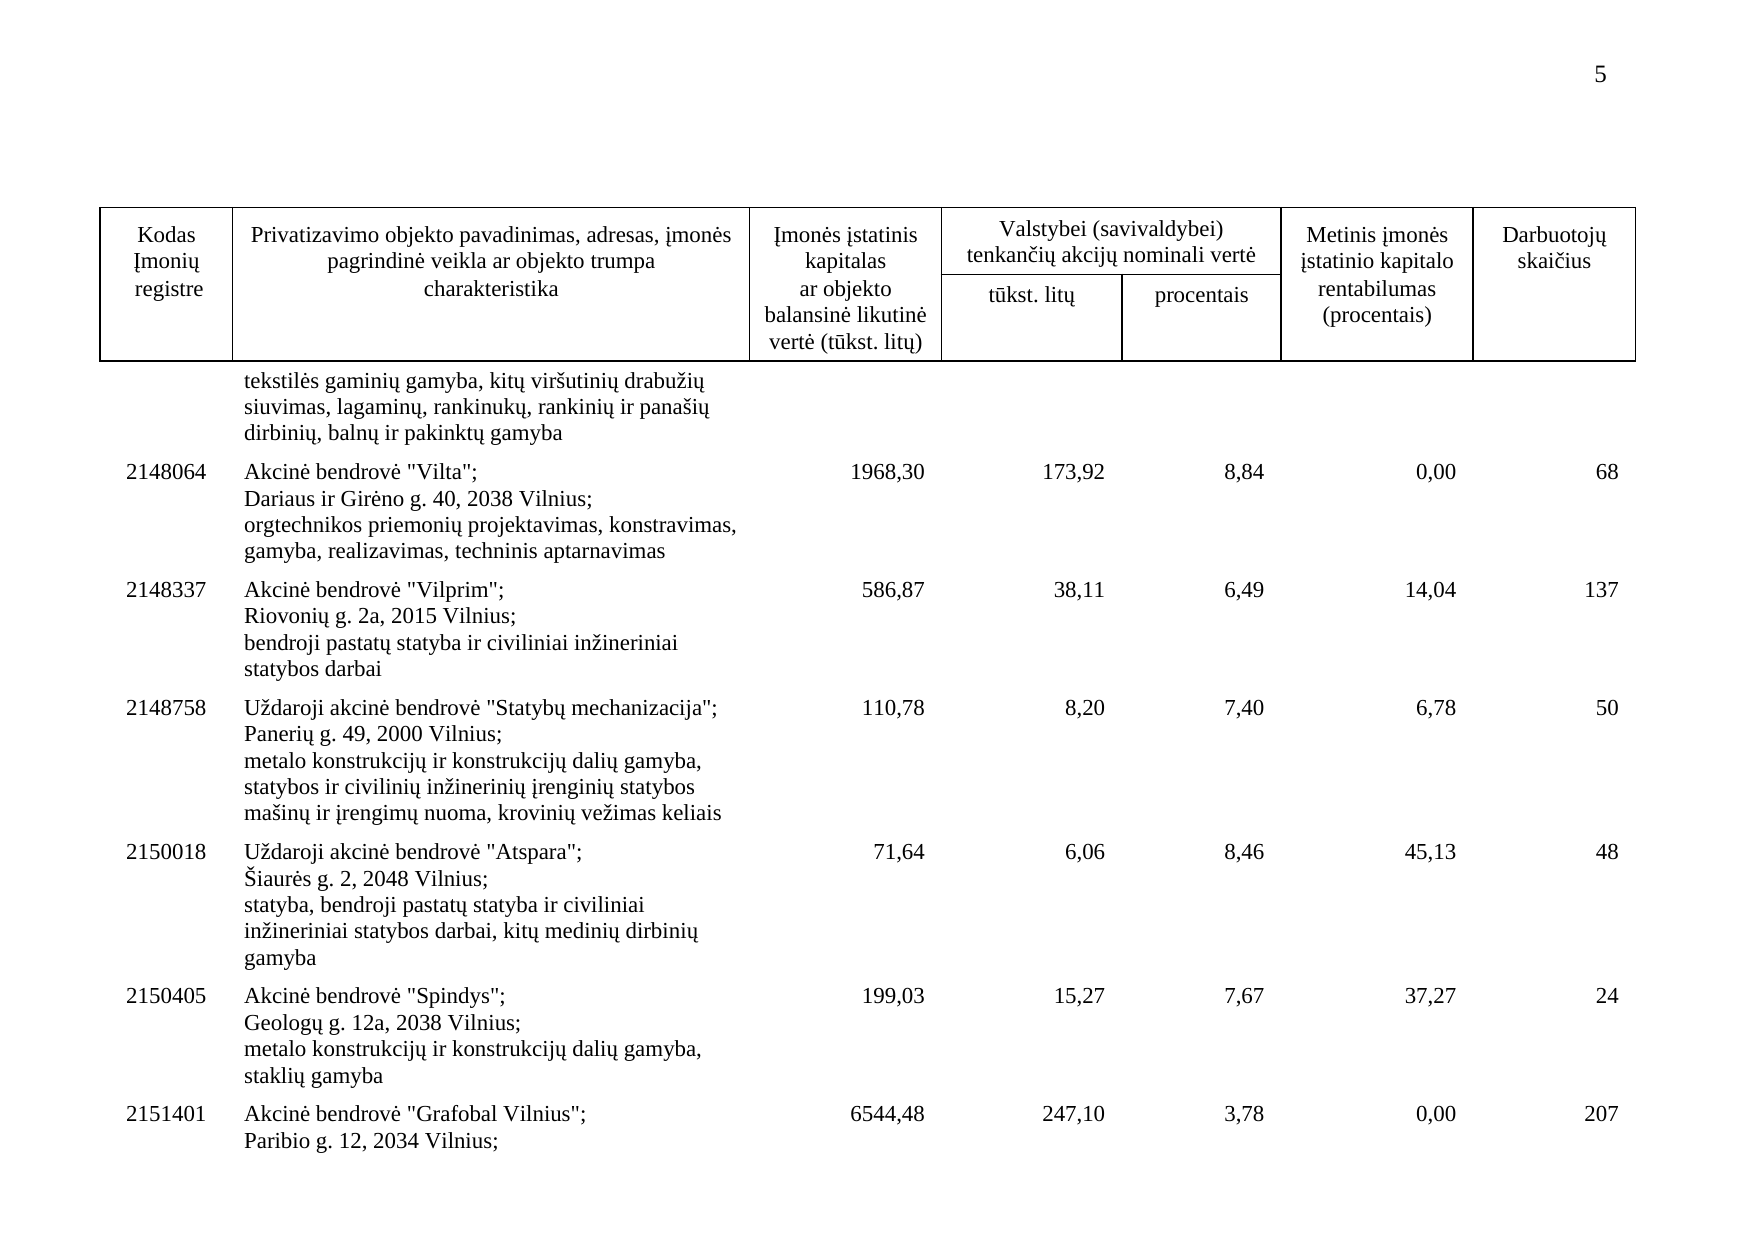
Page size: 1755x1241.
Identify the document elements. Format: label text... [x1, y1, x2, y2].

table_cell 2151401 [100, 1094, 233, 1153]
table_cell 1968,30 [750, 452, 941, 570]
table_cell 8,46 [1122, 832, 1281, 976]
table_cell Uždaroji akcinė bendrovė "Atspara"; Šiaurės g. 2, 2048 Vilnius; statyba, bendroji pastatų statyba ir civiliniai inžineriniai statybos darbai, kitų medinių dirbinių gamyba [233, 832, 749, 976]
table_cell 6,78 [1281, 688, 1473, 832]
table_cell [1473, 362, 1636, 452]
table_cell 110,78 [750, 688, 941, 832]
table_cell Akcinė bendrovė "Grafobal Vilnius"; Paribio g. 12, 2034 Vilnius; [233, 1094, 749, 1153]
table_cell [1281, 362, 1473, 452]
table_cell [1474, 274, 1635, 360]
table_header Valstybei (savivaldybei) tenkančių akcijų nominali vertė [942, 208, 1280, 273]
table_header Įmonės įstatinis kapitalas [750, 208, 941, 273]
table_cell [941, 362, 1122, 452]
table_cell 15,27 [941, 976, 1122, 1094]
table_cell 8,84 [1122, 452, 1281, 570]
table_cell [1122, 362, 1281, 452]
table_cell 45,13 [1281, 832, 1473, 976]
table_cell 14,04 [1281, 570, 1473, 688]
table_cell 0,00 [1281, 452, 1473, 570]
table_cell 24 [1473, 976, 1636, 1094]
table_cell 7,40 [1122, 688, 1281, 832]
table_header Kodas Įmonių [101, 208, 232, 273]
table_cell 173,92 [941, 452, 1122, 570]
table_cell 68 [1473, 452, 1636, 570]
table_cell 2150405 [100, 976, 233, 1094]
table_header Darbuotojų skaičius [1474, 208, 1635, 273]
table_header Privatizavimo objekto pavadinimas, adresas, įmonės pagrindinė veikla ar objekto trumpa [233, 208, 749, 273]
table_cell registre [101, 274, 232, 360]
table_cell procentais [1123, 275, 1280, 360]
table_cell charakteristika [233, 274, 749, 360]
table_cell 6,06 [941, 832, 1122, 976]
table_cell tekstilės gaminių gamyba, kitų viršutinių drabužių siuvimas, lagaminų, rankinukų, rankinių ir panašių dirbinių, balnų ir pakinktų gamyba [233, 362, 749, 452]
table_cell [100, 362, 233, 452]
table_cell 2148758 [100, 688, 233, 832]
table_cell tūkst. litų [942, 275, 1121, 360]
table_cell 247,10 [941, 1094, 1122, 1153]
table_cell 71,64 [750, 832, 941, 976]
table_cell Akcinė bendrovė "Spindys"; Geologų g. 12a, 2038 Vilnius; metalo konstrukcijų ir konstrukcijų dalių gamyba, staklių gamyba [233, 976, 749, 1094]
table_cell Uždaroji akcinė bendrovė "Statybų mechanizacija"; Panerių g. 49, 2000 Vilnius; metalo konstrukcijų ir konstrukcijų dalių gamyba, statybos ir civilinių inžinerinių įrenginių statybos mašinų ir įrengimų nuoma, krovinių vežimas keliais [233, 688, 749, 832]
table_cell Akcinė bendrovė "Vilprim"; Riovonių g. 2a, 2015 Vilnius; bendroji pastatų statyba ir civiliniai inžineriniai statybos darbai [233, 570, 749, 688]
table_cell 2148064 [100, 452, 233, 570]
table_cell 7,67 [1122, 976, 1281, 1094]
table_cell 50 [1473, 688, 1636, 832]
table_cell 586,87 [750, 570, 941, 688]
table_cell 0,00 [1281, 1094, 1473, 1153]
table_header Metinis įmonės įstatinio kapitalo [1282, 208, 1472, 273]
table_cell Akcinė bendrovė "Vilta"; Dariaus ir Girėno g. 40, 2038 Vilnius; orgtechnikos priemonių projektavimas, konstravimas, gamyba, realizavimas, techninis aptarnavimas [233, 452, 749, 570]
table_cell 8,20 [941, 688, 1122, 832]
table_cell 48 [1473, 832, 1636, 976]
table_cell 207 [1473, 1094, 1636, 1153]
table_cell 2148337 [100, 570, 233, 688]
table_cell 6,49 [1122, 570, 1281, 688]
table_cell ar objekto balansinė likutinė vertė (tūkst. litų) [750, 274, 941, 360]
table_cell rentabilumas (procentais) [1282, 274, 1472, 360]
table_cell 2150018 [100, 832, 233, 976]
table_cell 37,27 [1281, 976, 1473, 1094]
table_cell 137 [1473, 570, 1636, 688]
table_cell 38,11 [941, 570, 1122, 688]
table_cell [750, 362, 941, 452]
table_cell 199,03 [750, 976, 941, 1094]
table_cell 3,78 [1122, 1094, 1281, 1153]
table_cell 6544,48 [750, 1094, 941, 1153]
